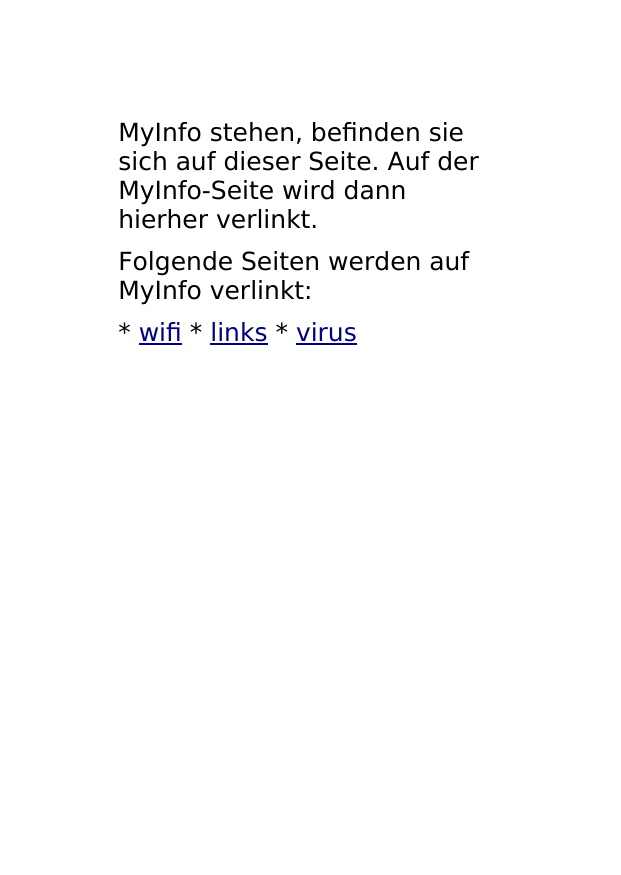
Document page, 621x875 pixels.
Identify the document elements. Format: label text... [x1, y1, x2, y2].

text MyInfo stehen, befinden sie sich auf dieser Seite. Auf der MyInfo-Seite wird dann hierher verlinkt. [118, 118, 502, 235]
text * wifi * links * virus [118, 318, 502, 347]
text Folgende Seiten werden auf MyInfo verlinkt: [118, 247, 502, 306]
